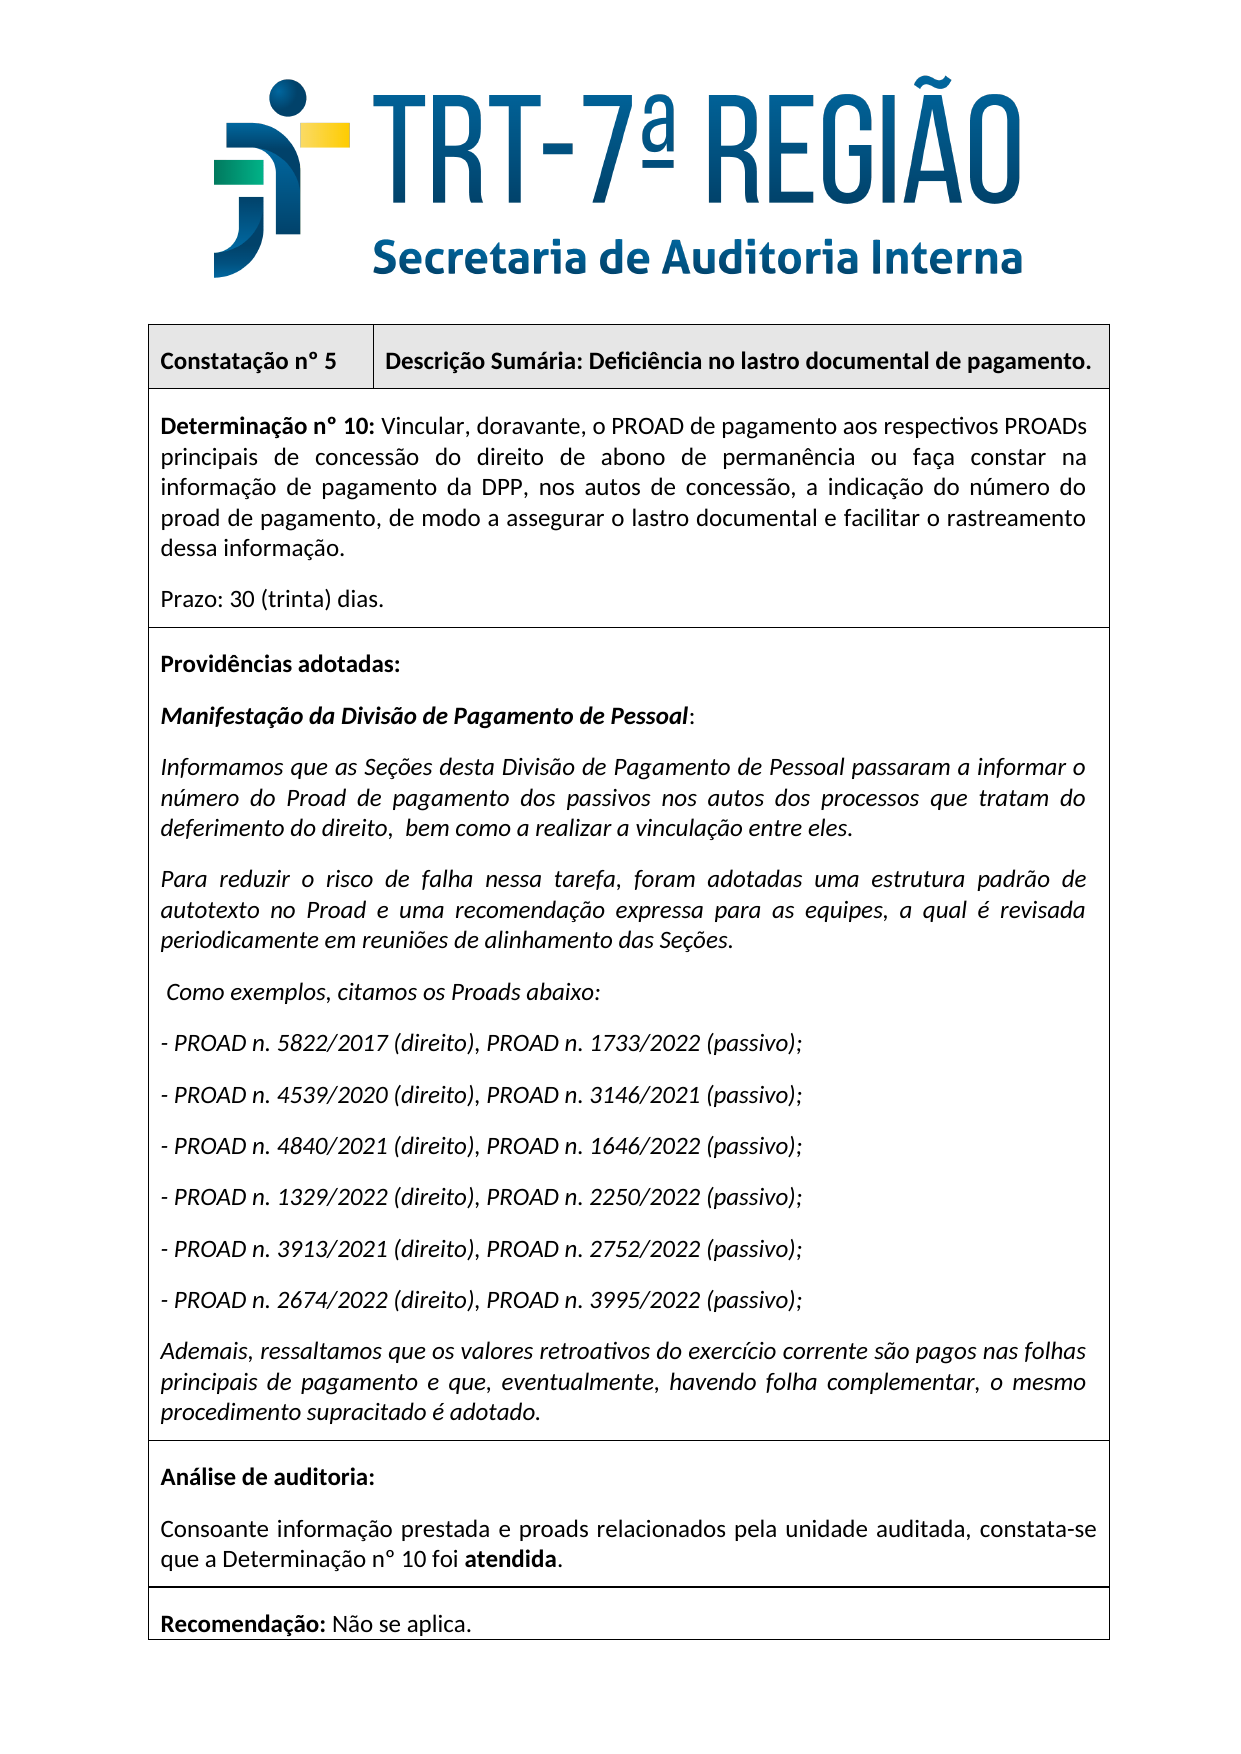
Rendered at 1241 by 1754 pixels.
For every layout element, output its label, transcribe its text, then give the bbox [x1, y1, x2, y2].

table_cell Análise de auditoria: Consoante informação prestada e proads relacionados pela unidade auditada, constata-se que a Determinação nº 10 foi atendida. [149, 1441, 1109, 1586]
table_header Descrição Sumária: Deficiência no lastro documental de pagamento. [374, 325, 1109, 388]
picture [208, 57, 1027, 299]
table_cell Determinação nº 10: Vincular, doravante, o PROAD de pagamento aos respectivos PROADs principais de concessão do direito de abono de permanência ou faça constar na informação de pagamento da DPP, nos autos de concessão, a indicação do número do proad de pagamento, de modo a assegurar o lastro documental e facilitar o rastreamento dessa informação. Prazo: 30 (trinta) dias. [149, 389, 1109, 627]
table_header Constatação nº 5 [149, 325, 373, 388]
table_cell Recomendação: Não se aplica. [149, 1588, 1109, 1639]
table_cell Providências adotadas: Manifestação da Divisão de Pagamento de Pessoal: Informamos que as Seções desta Divisão de Pagamento de Pessoal passaram a informar o número do Proad de pagamento dos passivos nos autos dos processos que tratam do deferimento do direito, bem como a realizar a vinculação entre eles. Para reduzir o risco de falha nessa tarefa, foram adotadas uma estrutura padrão de autotexto no Proad e uma recomendação expressa para as equipes, a qual é revisada periodicamente em reuniões de alinhamento das Seções. Como exemplos, citamos os Proads abaixo: - PROAD n. 5822/2017 (direito), PROAD n. 1733/2022 (passivo); - PROAD n. 4539/2020 (direito), PROAD n. 3146/2021 (passivo); - PROAD n. 4840/2021 (direito), PROAD n. 1646/2022 (passivo); - PROAD n. 1329/2022 (direito), PROAD n. 2250/2022 (passivo); - PROAD n. 3913/2021 (direito), PROAD n. 2752/2022 (passivo); - PROAD n. 2674/2022 (direito), PROAD n. 3995/2022 (passivo); Ademais, ressaltamos que os valores retroativos do exercício corrente são pagos nas folhas principais de pagamento e que, eventualmente, havendo folha complementar, o mesmo procedimento supracitado é adotado. [149, 628, 1109, 1439]
